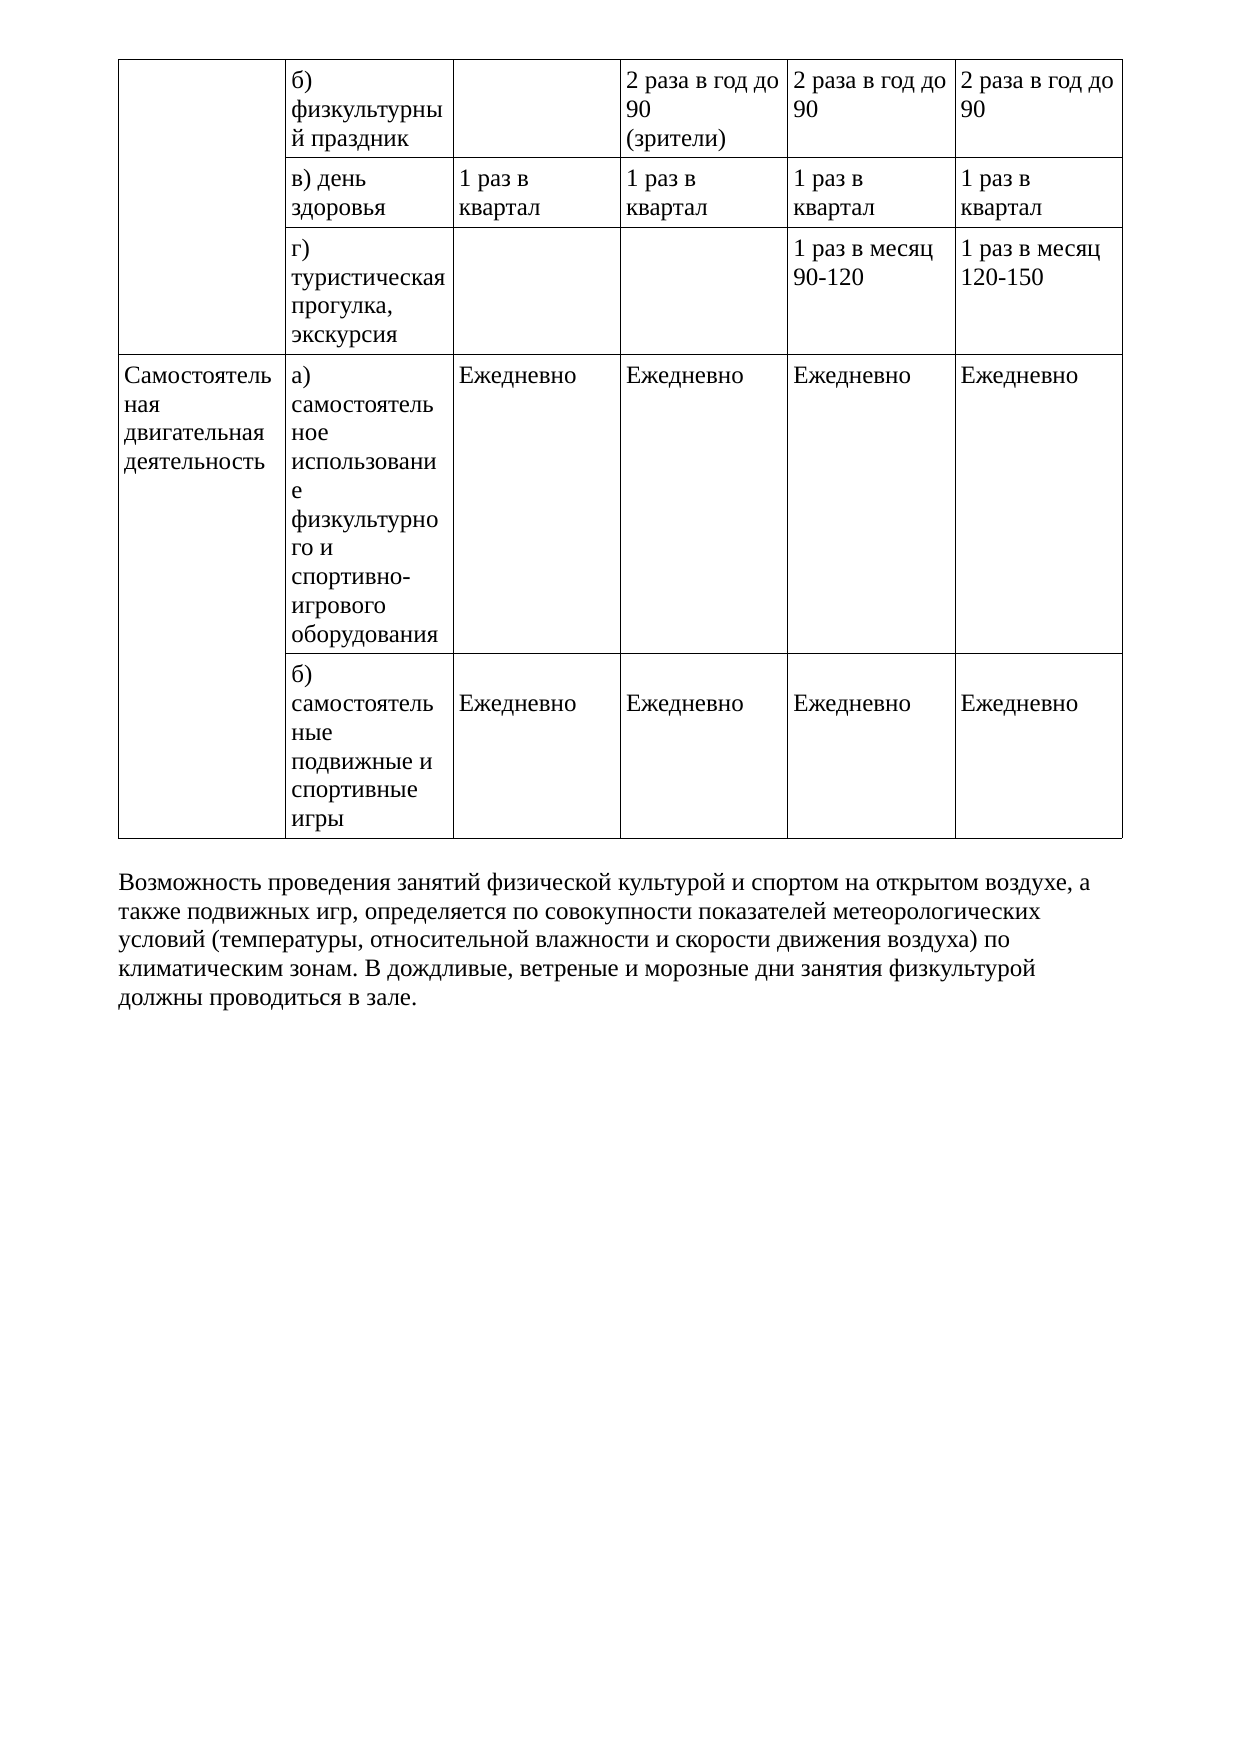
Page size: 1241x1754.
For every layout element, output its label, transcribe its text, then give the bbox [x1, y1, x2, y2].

table_cell б) самостоятельные подвижные и спортивные игры [286, 654, 453, 838]
table_cell [119, 60, 285, 354]
table_cell 1 раз в квартал [956, 158, 1122, 227]
table_cell 2 раза в год до 90 [956, 60, 1122, 157]
table_cell Ежедневно [454, 355, 620, 653]
table_cell 1 раз в месяц 120-150 [956, 228, 1122, 354]
table_cell 2 раза в год до 90 [788, 60, 955, 157]
table_cell 1 раз в месяц 90-120 [788, 228, 955, 354]
table_cell [621, 228, 787, 354]
table_cell 1 раз в квартал [788, 158, 955, 227]
table_cell 1 раз в квартал [454, 158, 620, 227]
table_cell [454, 60, 620, 157]
table_cell Ежедневно [788, 654, 955, 838]
table_cell г) туристическая прогулка, экскурсия [286, 228, 453, 354]
table_cell 1 раз в квартал [621, 158, 787, 227]
table_cell Ежедневно [956, 654, 1122, 838]
table_cell а) самостоятельное использование физкультурного и спортивно-игрового оборудования [286, 355, 453, 653]
table_cell Ежедневно [621, 355, 787, 653]
table_cell Ежедневно [621, 654, 787, 838]
table_cell Ежедневно [956, 355, 1122, 653]
table_cell Ежедневно [788, 355, 955, 653]
text Возможность проведения занятий физической культурой и спортом на открытом воздухе, а также подвижных игр, определяется по совокупности показателей метеорологических условий (температуры, относительной влажности и скорости движения воздуха) по климатическим зонам. В дождливые, ветреные и морозные дни занятия физкультурой должны проводиться в зале. [118, 867, 1122, 1011]
table_cell Самостоятельная двигательная деятельность [119, 355, 285, 838]
table_cell б) физкультурный праздник [286, 60, 453, 157]
table_cell Ежедневно [454, 654, 620, 838]
table_cell в) день здоровья [286, 158, 453, 227]
table_cell [454, 228, 620, 354]
table_cell 2 раза в год до 90 (зрители) [621, 60, 787, 157]
